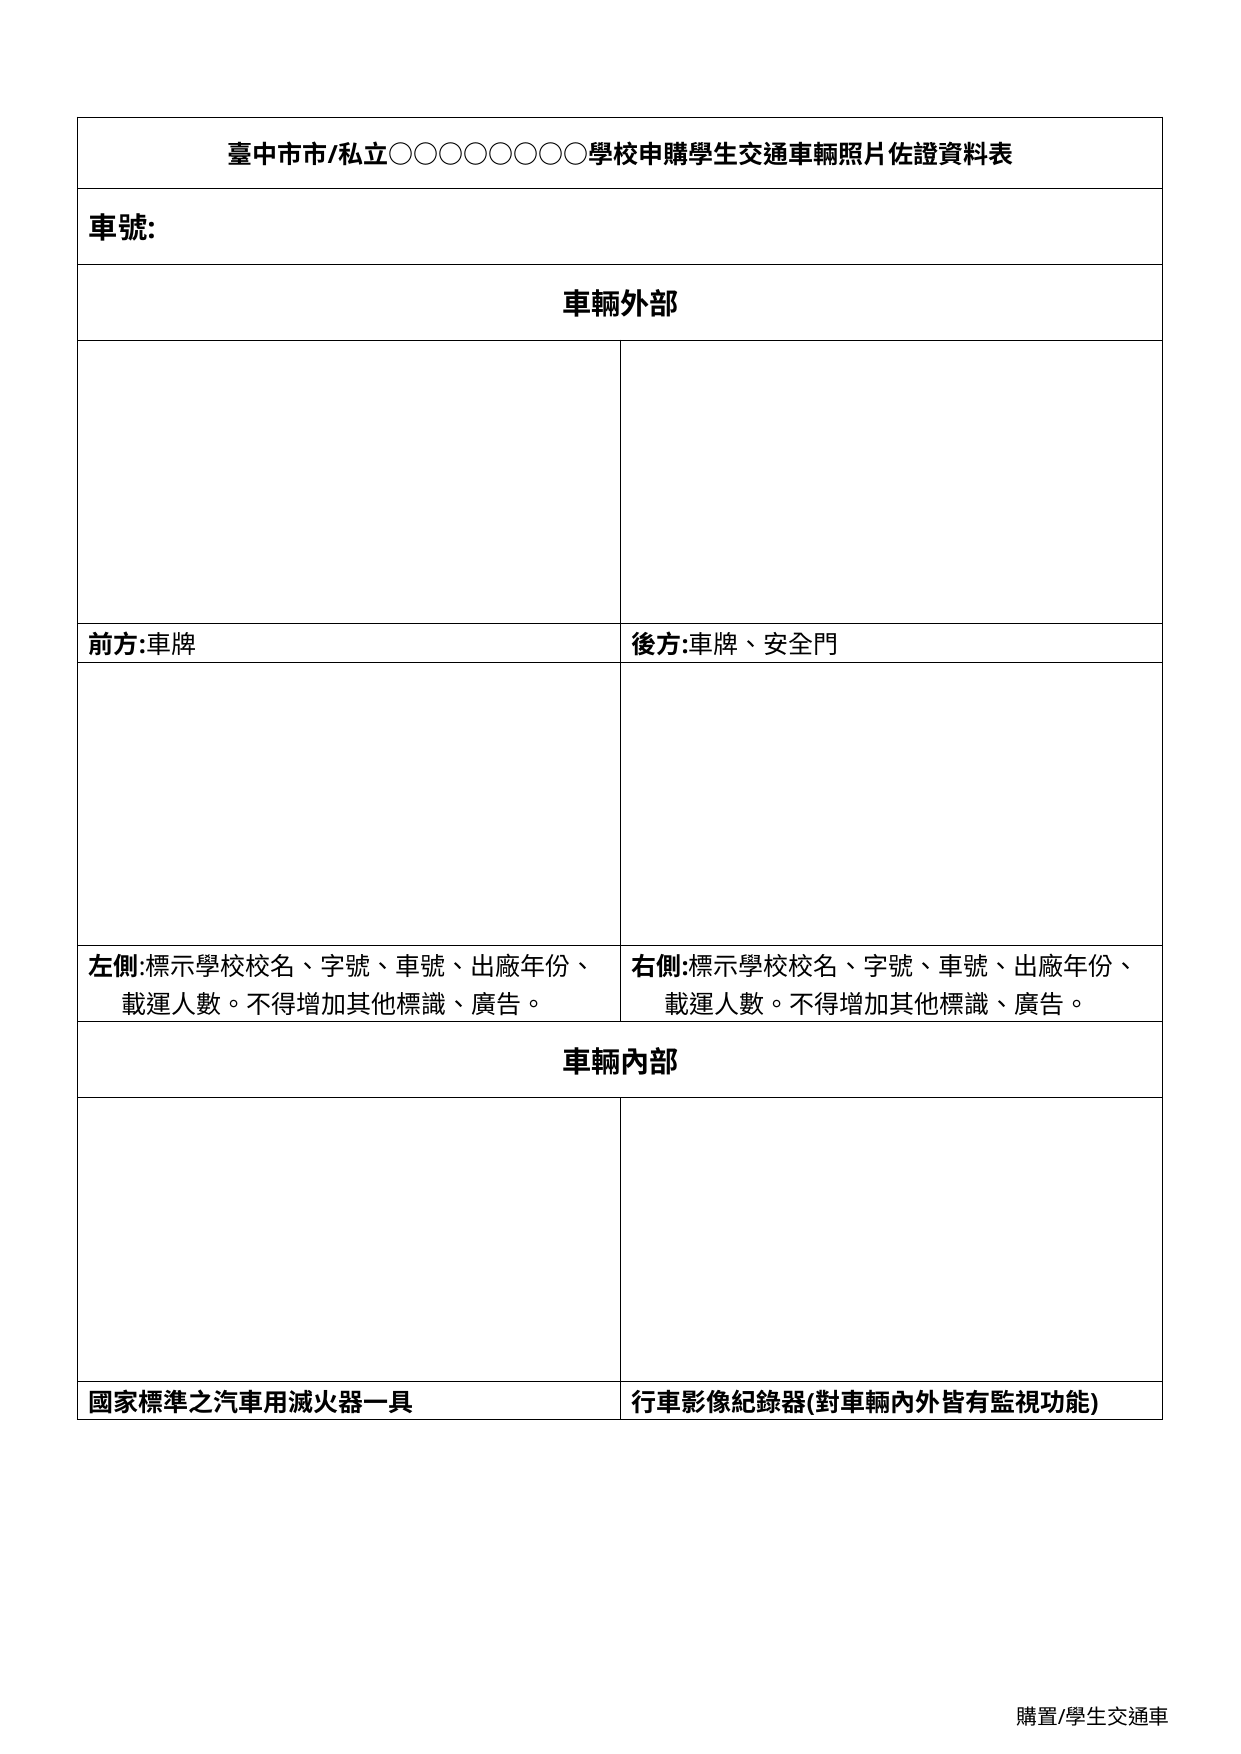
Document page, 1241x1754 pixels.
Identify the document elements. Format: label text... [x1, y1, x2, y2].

table_cell 國家標準之汽車用滅火器一具 [78, 1382, 620, 1419]
table_cell [78, 341, 620, 623]
table_cell 行車影像紀錄器(對車輛內外皆有監視功能) [621, 1382, 1162, 1419]
table_cell [78, 1098, 620, 1381]
table_cell [621, 341, 1162, 623]
table_header 臺中市市/私立○○○○○○○○學校申購學生交通車輛照片佐證資料表 [78, 118, 1162, 187]
table_cell 左側:標示學校校名、字號、車號、出廠年份、 載運人數。不得增加其他標識、廣告。 [78, 946, 620, 1021]
table_cell 車輛外部 [78, 265, 1162, 339]
table_cell 右側:標示學校校名、字號、車號、出廠年份、 載運人數。不得增加其他標識、廣告。 [621, 946, 1162, 1021]
table_cell 前方:車牌 [78, 624, 620, 662]
table_cell [621, 1098, 1162, 1381]
table_cell 車號: [78, 189, 1162, 263]
table_cell 車輛內部 [78, 1022, 1162, 1097]
table_cell [78, 663, 620, 945]
table_cell 後方:車牌、安全門 [621, 624, 1162, 662]
table_cell [621, 663, 1162, 945]
